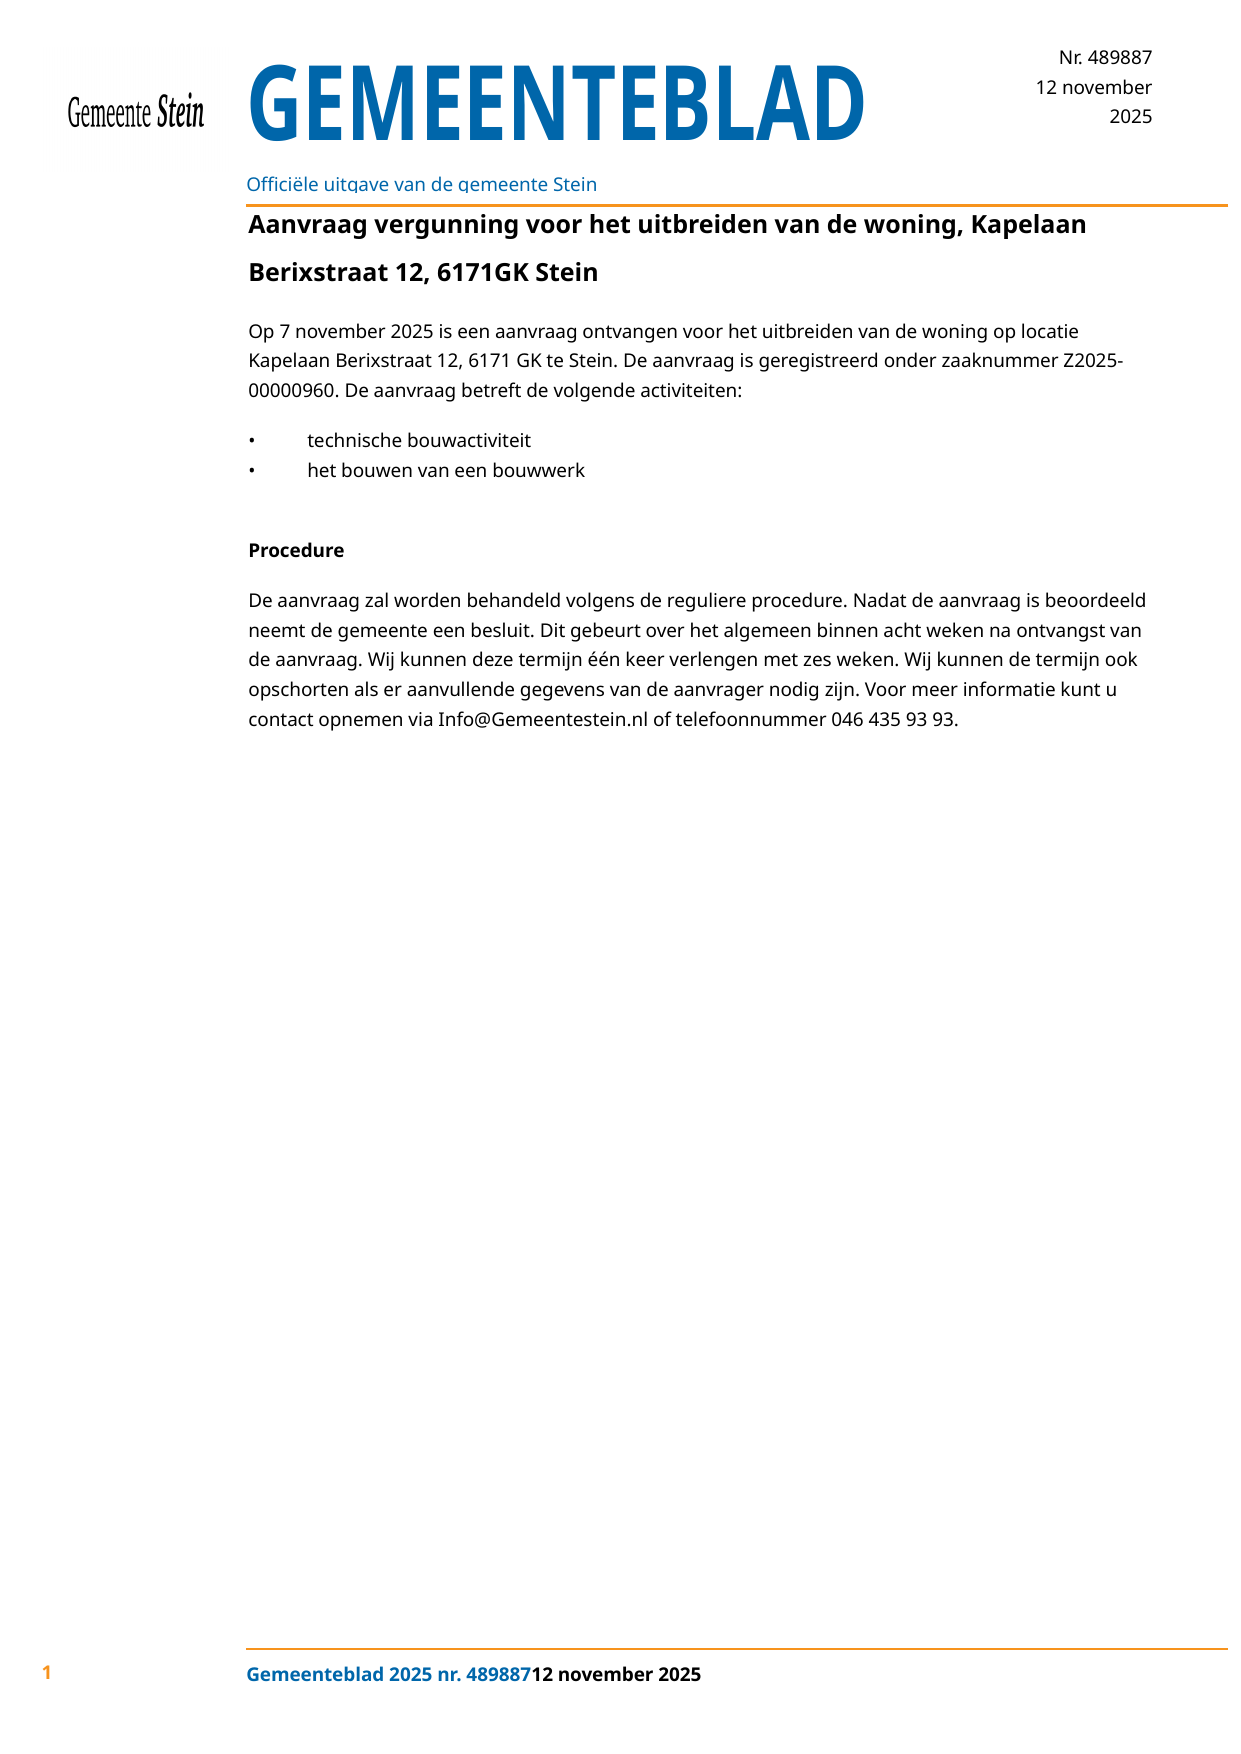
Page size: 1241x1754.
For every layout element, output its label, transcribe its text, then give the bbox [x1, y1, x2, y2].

text Aanvraag vergunning voor het uitbreiden van de woning, Kapelaan Berixstraat 12, 6171GK Stein [248, 207, 1152, 288]
text Procedure [248, 537, 1152, 563]
text De aanvraag zal worden behandeld volgens de reguliere procedure. Nadat de aanvraag is beoordeeld neemt de gemeente een besluit. Dit gebeurt over het algemeen binnen acht weken na ontvangst van de aanvraag. Wij kunnen deze termijn één keer verlengen met zes weken. Wij kunnen de termijn ook opschorten als er aanvullende gegevens van de aanvrager nodig zijn. Voor meer informatie kunt u contact opnemen via Info@Gemeentestein.nl of telefoonnummer 046 435 93 93. [248, 587, 1152, 732]
picture [41, 47, 231, 172]
list het bouwen van een bouwwerk [248, 457, 1152, 483]
text Op 7 november 2025 is een aanvraag ontvangen voor het uitbreiden van de woning op locatie Kapelaan Berixstraat 12, 6171 GK te Stein. De aanvraag is geregistreerd onder zaaknummer Z2025-00000960. De aanvraag betreft de volgende activiteiten: [248, 318, 1152, 403]
list technische bouwactiviteit [248, 427, 1152, 453]
